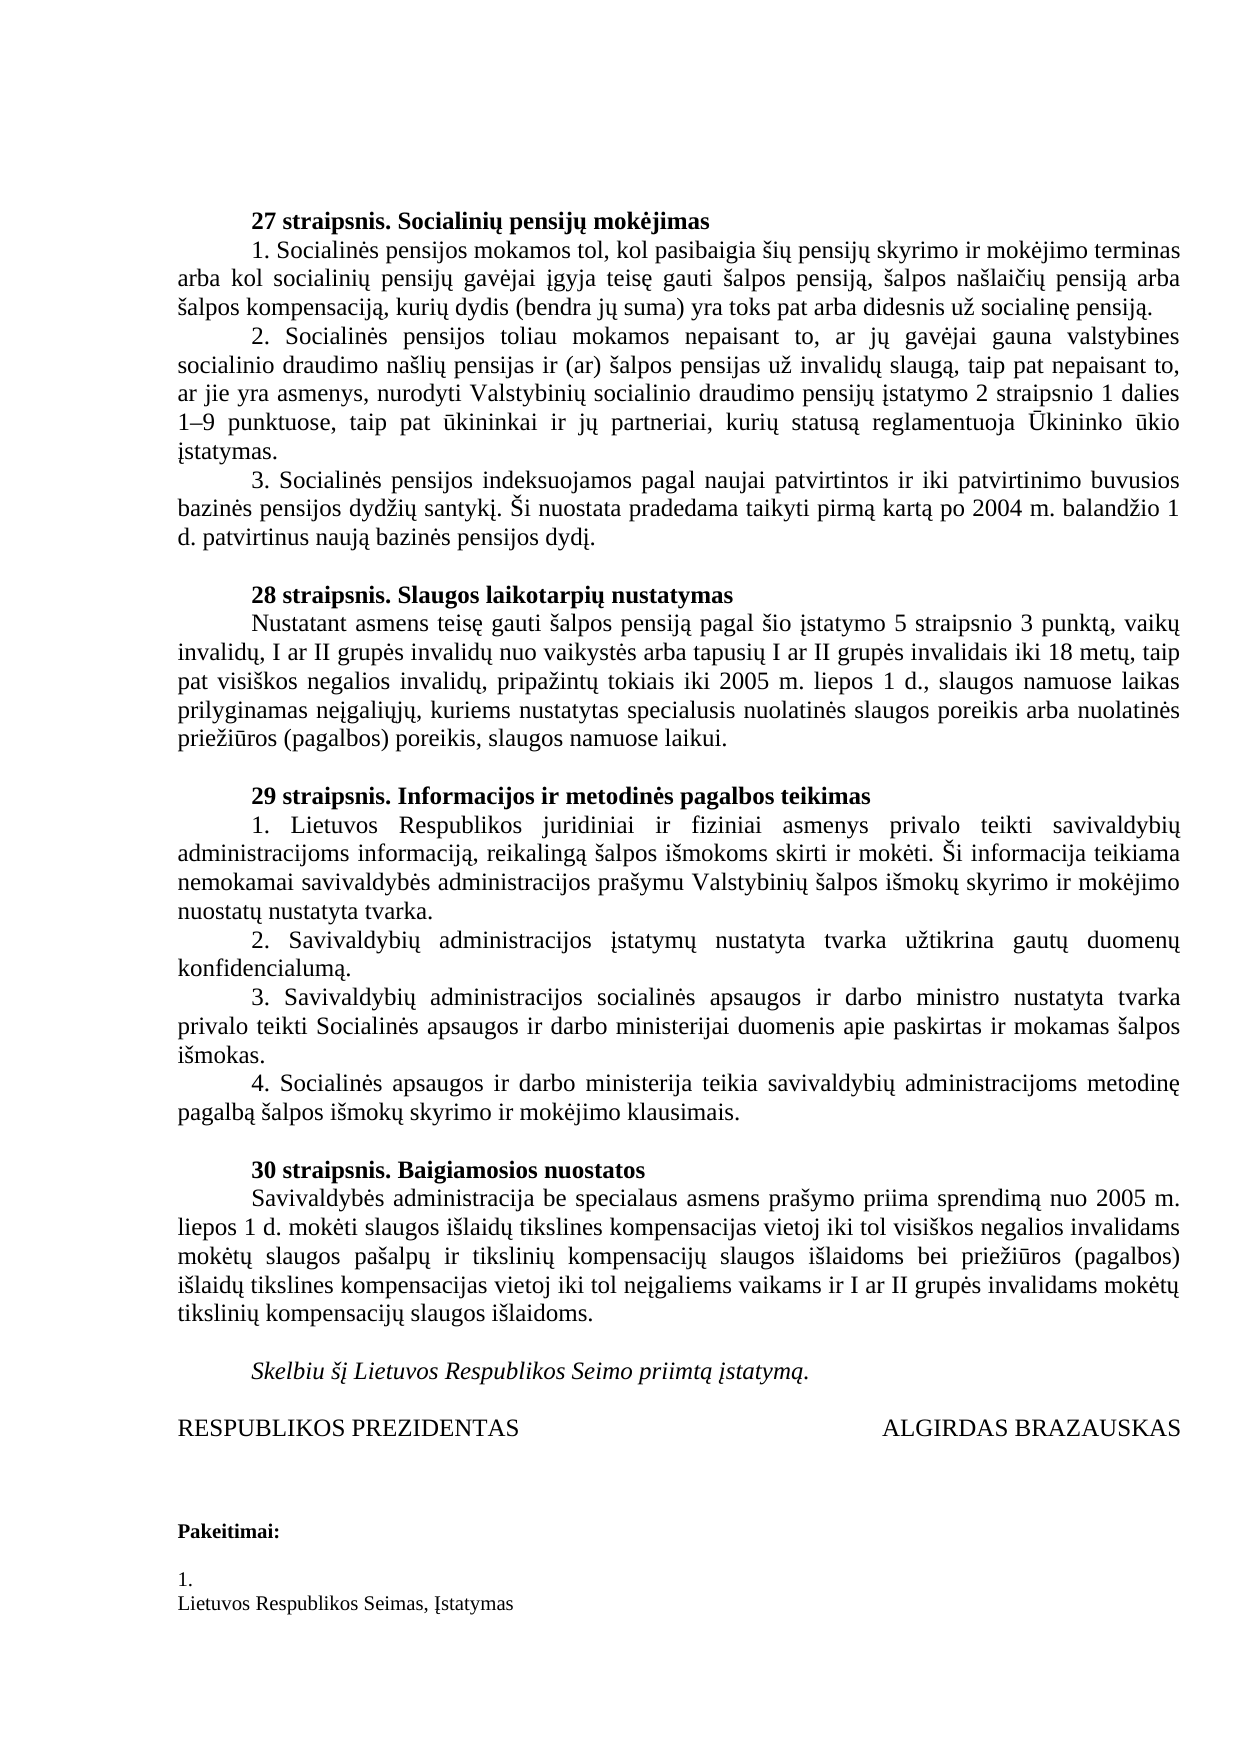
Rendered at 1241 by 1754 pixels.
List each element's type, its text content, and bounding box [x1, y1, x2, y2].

text 2. Socialinės pensijos toliau mokamos nepaisant to, ar jų gavėjai gauna valstybines socialinio draudimo našlių pensijas ir (ar) šalpos pensijas už invalidų slaugą, taip pat nepaisant to, ar jie yra asmenys, nurodyti Valstybinių socialinio draudimo pensijų įstatymo 2 straipsnio 1 dalies 1–9 punktuose, taip pat ūkininkai ir jų partneriai, kurių statusą reglamentuoja Ūkininko ūkio įstatymas. [177, 321, 1181, 465]
text 30 straipsnis. Baigiamosios nuostatos [177, 1155, 1181, 1183]
text 29 straipsnis. Informacijos ir metodinės pagalbos teikimas [177, 781, 1181, 810]
text 4. Socialinės apsaugos ir darbo ministerija teikia savivaldybių administracijoms metodinę pagalbą šalpos išmokų skyrimo ir mokėjimo klausimais. [177, 1068, 1181, 1126]
text 28 straipsnis. Slaugos laikotarpių nustatymas [177, 580, 1181, 608]
text 27 straipsnis. Socialinių pensijų mokėjimas [177, 206, 1181, 235]
text 2. Savivaldybių administracijos įstatymų nustatyta tvarka užtikrina gautų duomenų konfidencialumą. [177, 925, 1181, 982]
text 1. Socialinės pensijos mokamos tol, kol pasibaigia šių pensijų skyrimo ir mokėjimo terminas arba kol socialinių pensijų gavėjai įgyja teisę gauti šalpos pensiją, šalpos našlaičių pensiją arba šalpos kompensaciją, kurių dydis (bendra jų suma) yra toks pat arba didesnis už socialinę pensiją. [177, 235, 1181, 321]
text Nustatant asmens teisę gauti šalpos pensiją pagal šio įstatymo 5 straipsnio 3 punktą, vaikų invalidų, I ar II grupės invalidų nuo vaikystės arba tapusių I ar II grupės invalidais iki 18 metų, taip pat visiškos negalios invalidų, pripažintų tokiais iki 2005 m. liepos 1 d., slaugos namuose laikas prilyginamas neįgaliųjų, kuriems nustatytas specialusis nuolatinės slaugos poreikis arba nuolatinės priežiūros (pagalbos) poreikis, slaugos namuose laikui. [177, 608, 1181, 752]
text Lietuvos Respublikos Seimas, Įstatymas [177, 1591, 1181, 1615]
text 1. Lietuvos Respublikos juridiniai ir fiziniai asmenys privalo teikti savivaldybių administracijoms informaciją, reikalingą šalpos išmokoms skirti ir mokėti. Ši informacija teikiama nemokamai savivaldybės administracijos prašymu Valstybinių šalpos išmokų skyrimo ir mokėjimo nuostatų nustatyta tvarka. [177, 810, 1181, 925]
text Pakeitimai: [177, 1519, 1181, 1543]
text 3. Savivaldybių administracijos socialinės apsaugos ir darbo ministro nustatyta tvarka privalo teikti Socialinės apsaugos ir darbo ministerijai duomenis apie paskirtas ir mokamas šalpos išmokas. [177, 982, 1181, 1068]
text 3. Socialinės pensijos indeksuojamos pagal naujai patvirtintos ir iki patvirtinimo buvusios bazinės pensijos dydžių santykį. Ši nuostata pradedama taikyti pirmą kartą po 2004 m. balandžio 1 d. patvirtinus naują bazinės pensijos dydį. [177, 465, 1181, 551]
text Savivaldybės administracija be specialaus asmens prašymo priima sprendimą nuo 2005 m. liepos 1 d. mokėti slaugos išlaidų tikslines kompensacijas vietoj iki tol visiškos negalios invalidams mokėtų slaugos pašalpų ir tikslinių kompensacijų slaugos išlaidoms bei priežiūros (pagalbos) išlaidų tikslines kompensacijas vietoj iki tol neįgaliems vaikams ir I ar II grupės invalidams mokėtų tikslinių kompensacijų slaugos išlaidoms. [177, 1183, 1181, 1327]
text RESPUBLIKOS PREZIDENTAS ALGIRDAS BRAZAUSKAS [177, 1413, 1181, 1442]
text 1. [177, 1567, 1181, 1591]
text Skelbiu šį Lietuvos Respublikos Seimo priimtą įstatymą. [177, 1356, 1181, 1385]
